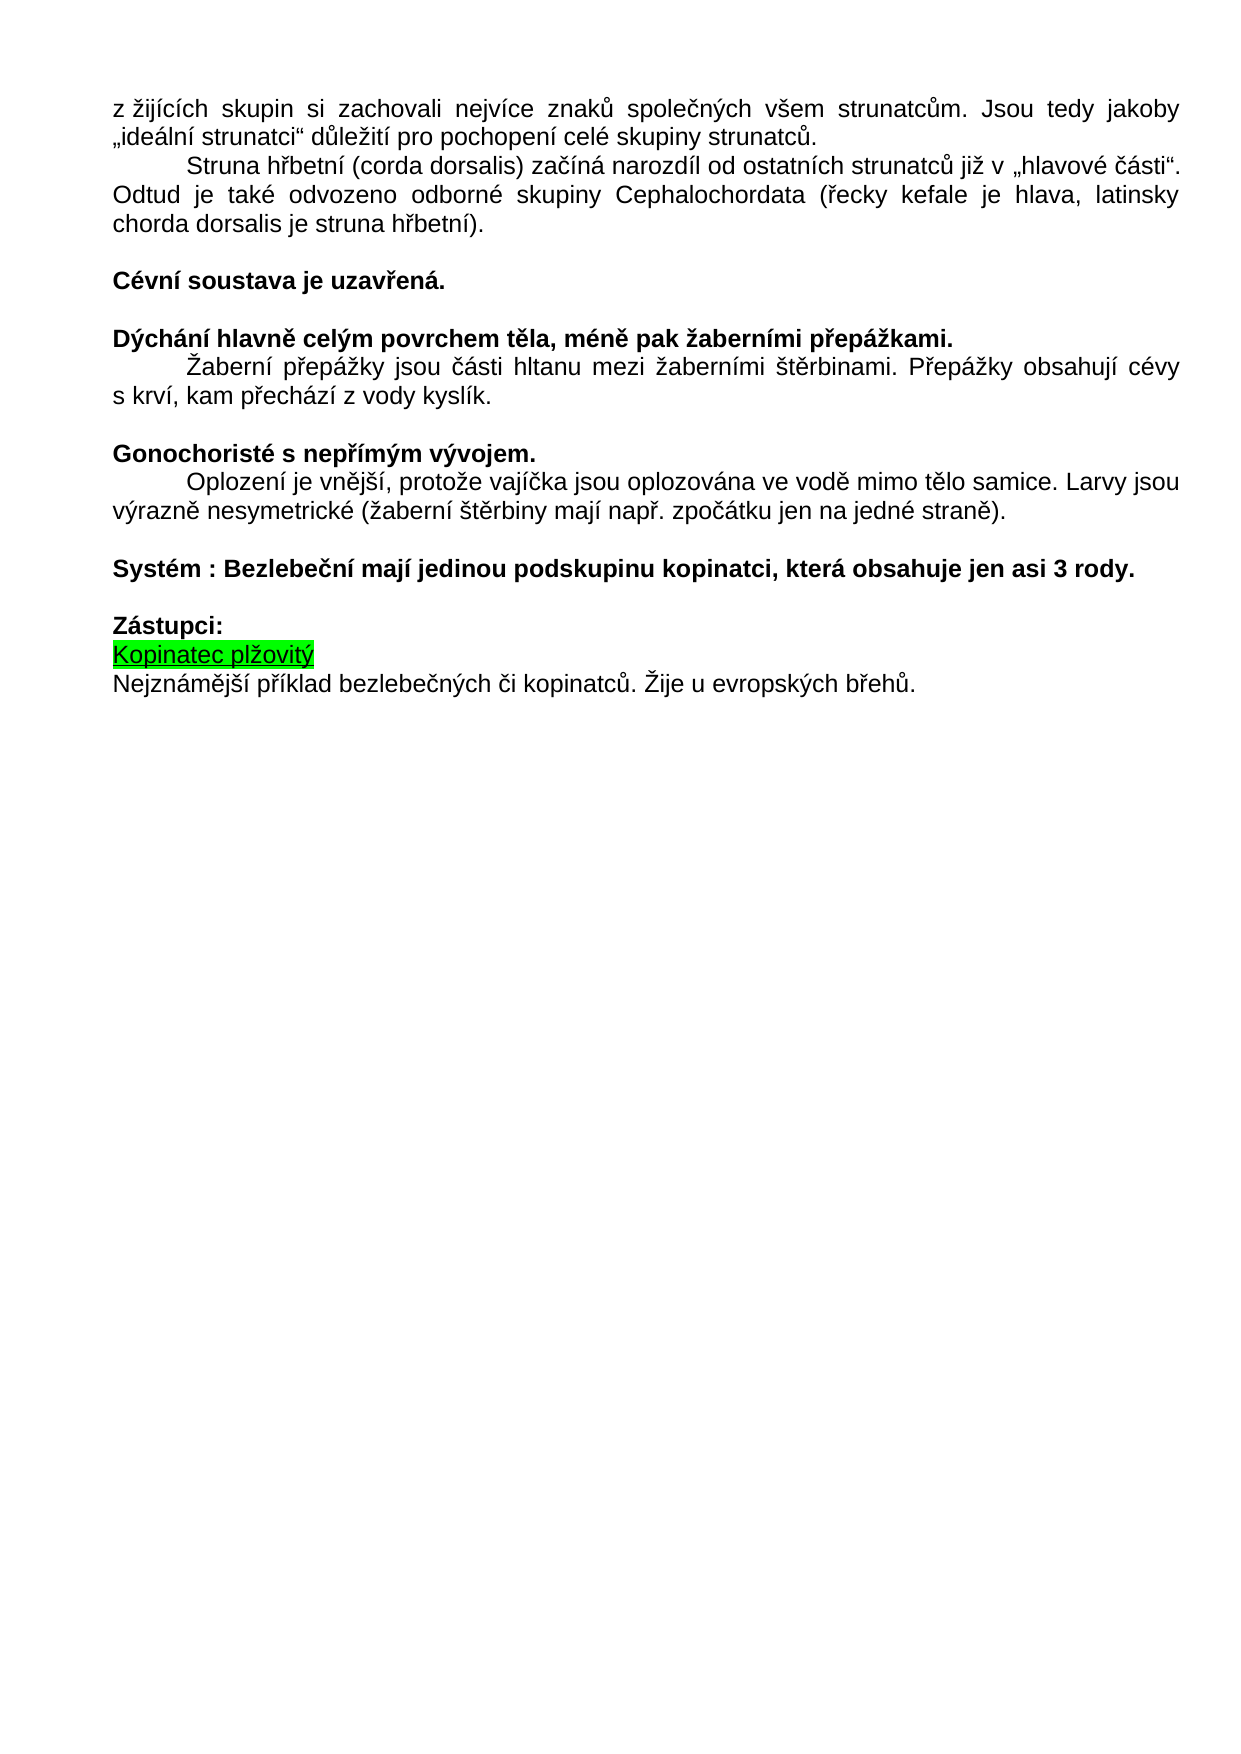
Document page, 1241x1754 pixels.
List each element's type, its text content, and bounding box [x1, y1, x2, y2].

text Oplození je vnější, protože vajíčka jsou oplozována ve vodě mimo tělo samice. Larvy jsou výrazně nesymetrické (žaberní štěrbiny mají např. zpočátku jen na jedné straně). [112, 467, 1181, 525]
text Cévní soustava je uzavřená. [112, 266, 1181, 295]
text Struna hřbetní (corda dorsalis) začíná narozdíl od ostatních strunatců již v „hlavové části“. Odtud je také odvozeno odborné skupiny Cephalochordata (řecky kefale je hlava, latinsky chorda dorsalis je struna hřbetní). [112, 151, 1181, 237]
text Zástupci: [112, 611, 1181, 640]
text Žaberní přepážky jsou části hltanu mezi žaberními štěrbinami. Přepážky obsahují cévy s krví, kam přechází z vody kyslík. [112, 352, 1181, 410]
text Systém : Bezlebeční mají jedinou podskupinu kopinatci, která obsahuje jen asi 3 rody. [112, 554, 1181, 582]
text Dýchání hlavně celým povrchem těla, méně pak žaberními přepážkami. [112, 324, 1181, 352]
text z žijících skupin si zachovali nejvíce znaků společných všem strunatcům. Jsou tedy jakoby „ideální strunatci“ důležití pro pochopení celé skupiny strunatců. [112, 94, 1181, 151]
text Nejznámější příklad bezlebečných či kopinatců. Žije u evropských břehů. [112, 669, 1181, 697]
text Gonochoristé s nepřímým vývojem. [112, 439, 1181, 467]
text Kopinatec plžovitý [112, 640, 1181, 669]
